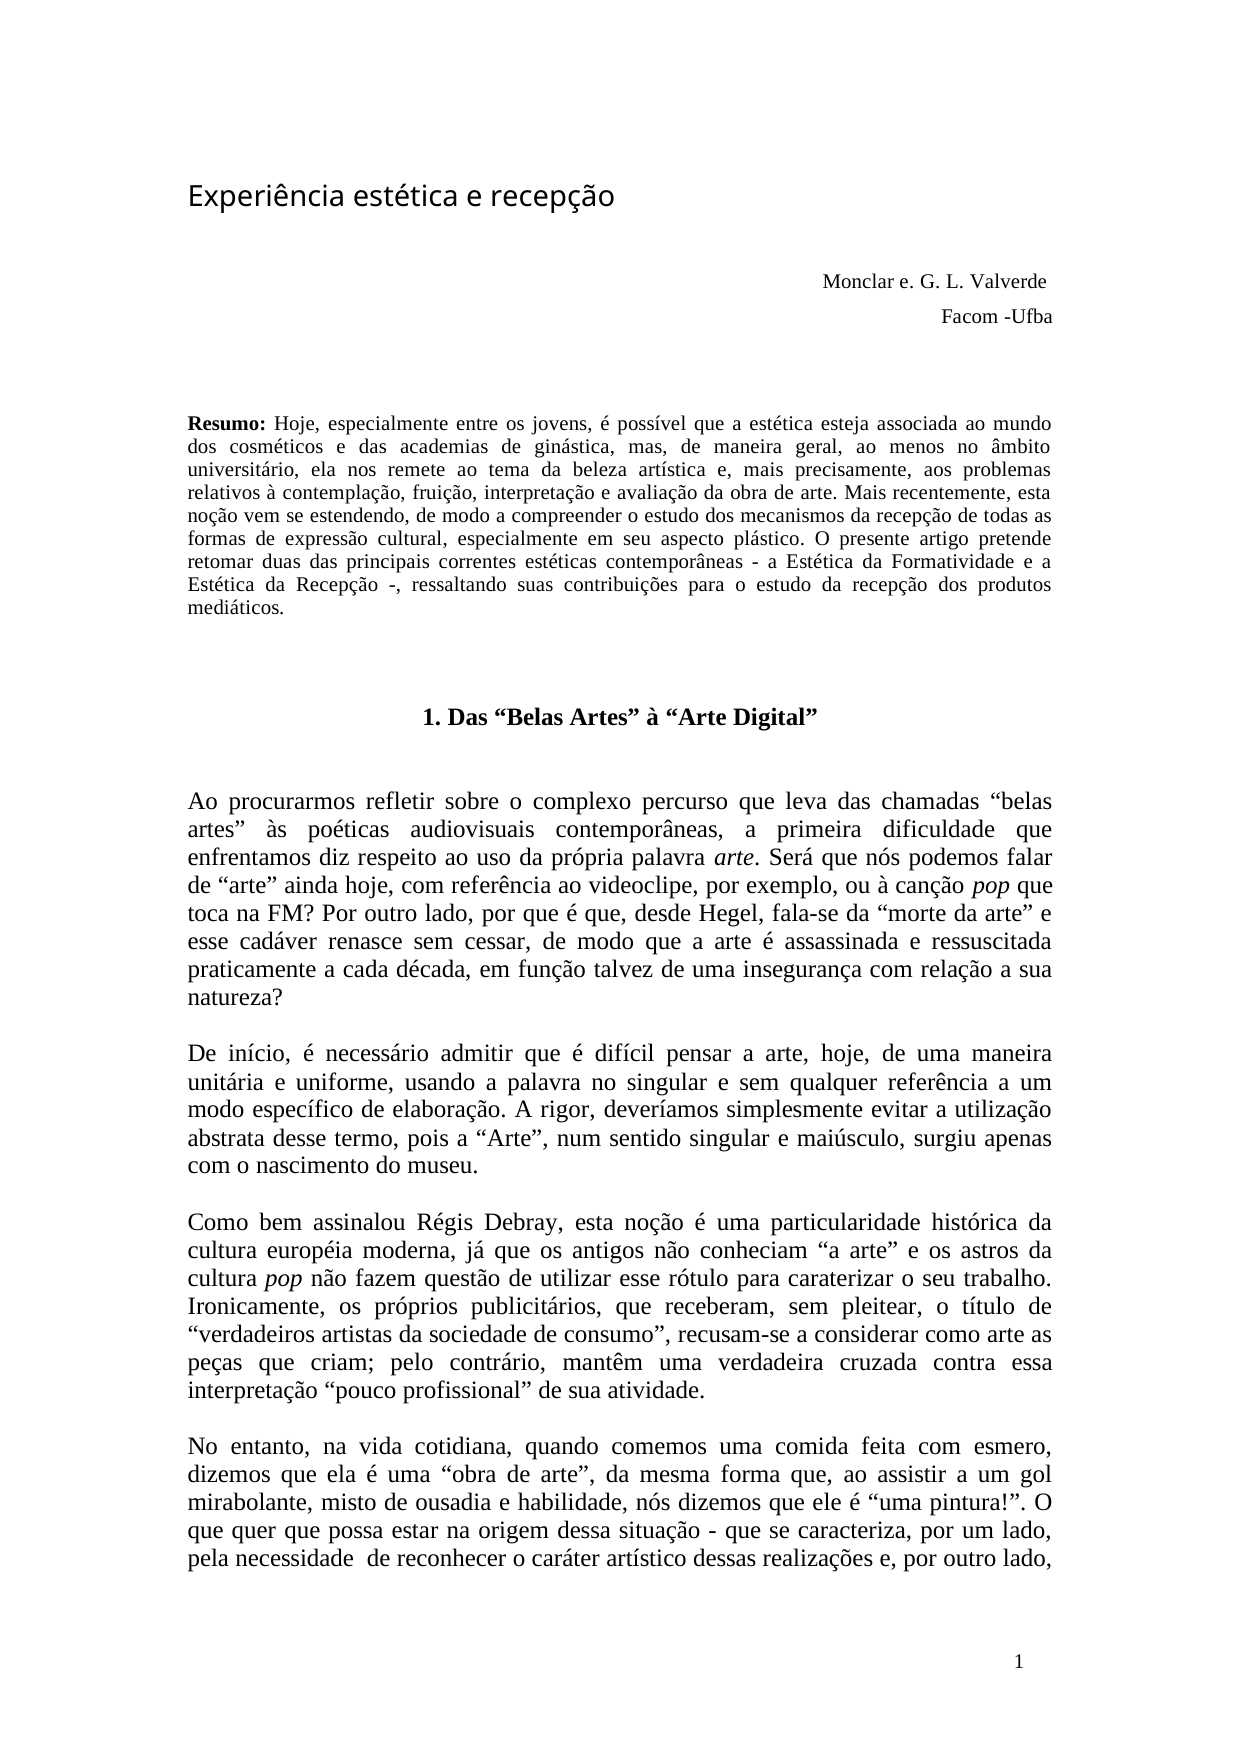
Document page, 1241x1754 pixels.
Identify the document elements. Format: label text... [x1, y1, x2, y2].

text Como bem assinalou Régis Debray, esta noção é uma particularidade histórica da cultura européia moderna, já que os antigos não conheciam “a arte” e os astros da cultura pop não fazem questão de utilizar esse rótulo para caraterizar o seu trabalho. Ironicamente, os próprios publicitários, que receberam, sem pleitear, o título de “verdadeiros artistas da sociedade de consumo”, recusam-se a considerar como arte as peças que criam; pelo contrário, mantêm uma verdadeira cruzada contra essa interpretação “pouco profissional” de sua atividade. [187, 1207, 1053, 1404]
text 1. Das “Belas Artes” à “Arte Digital” [187, 703, 1053, 731]
text Resumo: Hoje, especialmente entre os jovens, é possível que a estética esteja associada ao mundo dos cosméticos e das academias de ginástica, mas, de maneira geral, ao menos no âmbito universitário, ela nos remete ao tema da beleza artística e, mais precisamente, aos problemas relativos à contemplação, fruição, interpretação e avaliação da obra de arte. Mais recentemente, esta noção vem se estendendo, de modo a compreender o estudo dos mecanismos da recepção de todas as formas de expressão cultural, especialmente em seu aspecto plástico. O presente artigo pretende retomar duas das principais correntes estéticas contemporâneas - a Estética da Formatividade e a Estética da Recepção -, ressaltando suas contribuições para o estudo da recepção dos produtos mediáticos. [187, 412, 1053, 619]
text Facom -Ufba [187, 305, 1053, 328]
text Ao procurarmos refletir sobre o complexo percurso que leva das chamadas “belas artes” às poéticas audiovisuais contemporâneas, a primeira dificuldade que enfrentamos diz respeito ao uso da própria palavra arte. Será que nós podemos falar de “arte” ainda hoje, com referência ao videoclipe, por exemplo, ou à canção pop que toca na FM? Por outro lado, por que é que, desde Hegel, fala-se da “morte da arte” e esse cadáver renasce sem cessar, de modo que a arte é assassinada e ressuscitada praticamente a cada década, em função talvez de uma insegurança com relação a sua natureza? [187, 787, 1053, 1011]
text De início, é necessário admitir que é difícil pensar a arte, hoje, de uma maneira unitária e uniforme, usando a palavra no singular e sem qualquer referência a um modo específico de elaboração. A rigor, deveríamos simplesmente evitar a utilização abstrata desse termo, pois a “Arte”, num sentido singular e maiúsculo, surgiu apenas com o nascimento do museu. [187, 1039, 1053, 1179]
text Monclar e. G. L. Valverde [187, 270, 1053, 293]
text No entanto, na vida cotidiana, quando comemos uma comida feita com esmero, dizemos que ela é uma “obra de arte”, da mesma forma que, ao assistir a um gol mirabolante, misto de ousadia e habilidade, nós dizemos que ele é “uma pintura!”. O que quer que possa estar na origem dessa situação - que se caracteriza, por um lado, pela necessidade de reconhecer o caráter artístico dessas realizações e, por outro lado, [187, 1432, 1053, 1572]
title Experiência estética e recepção [187, 175, 1053, 214]
